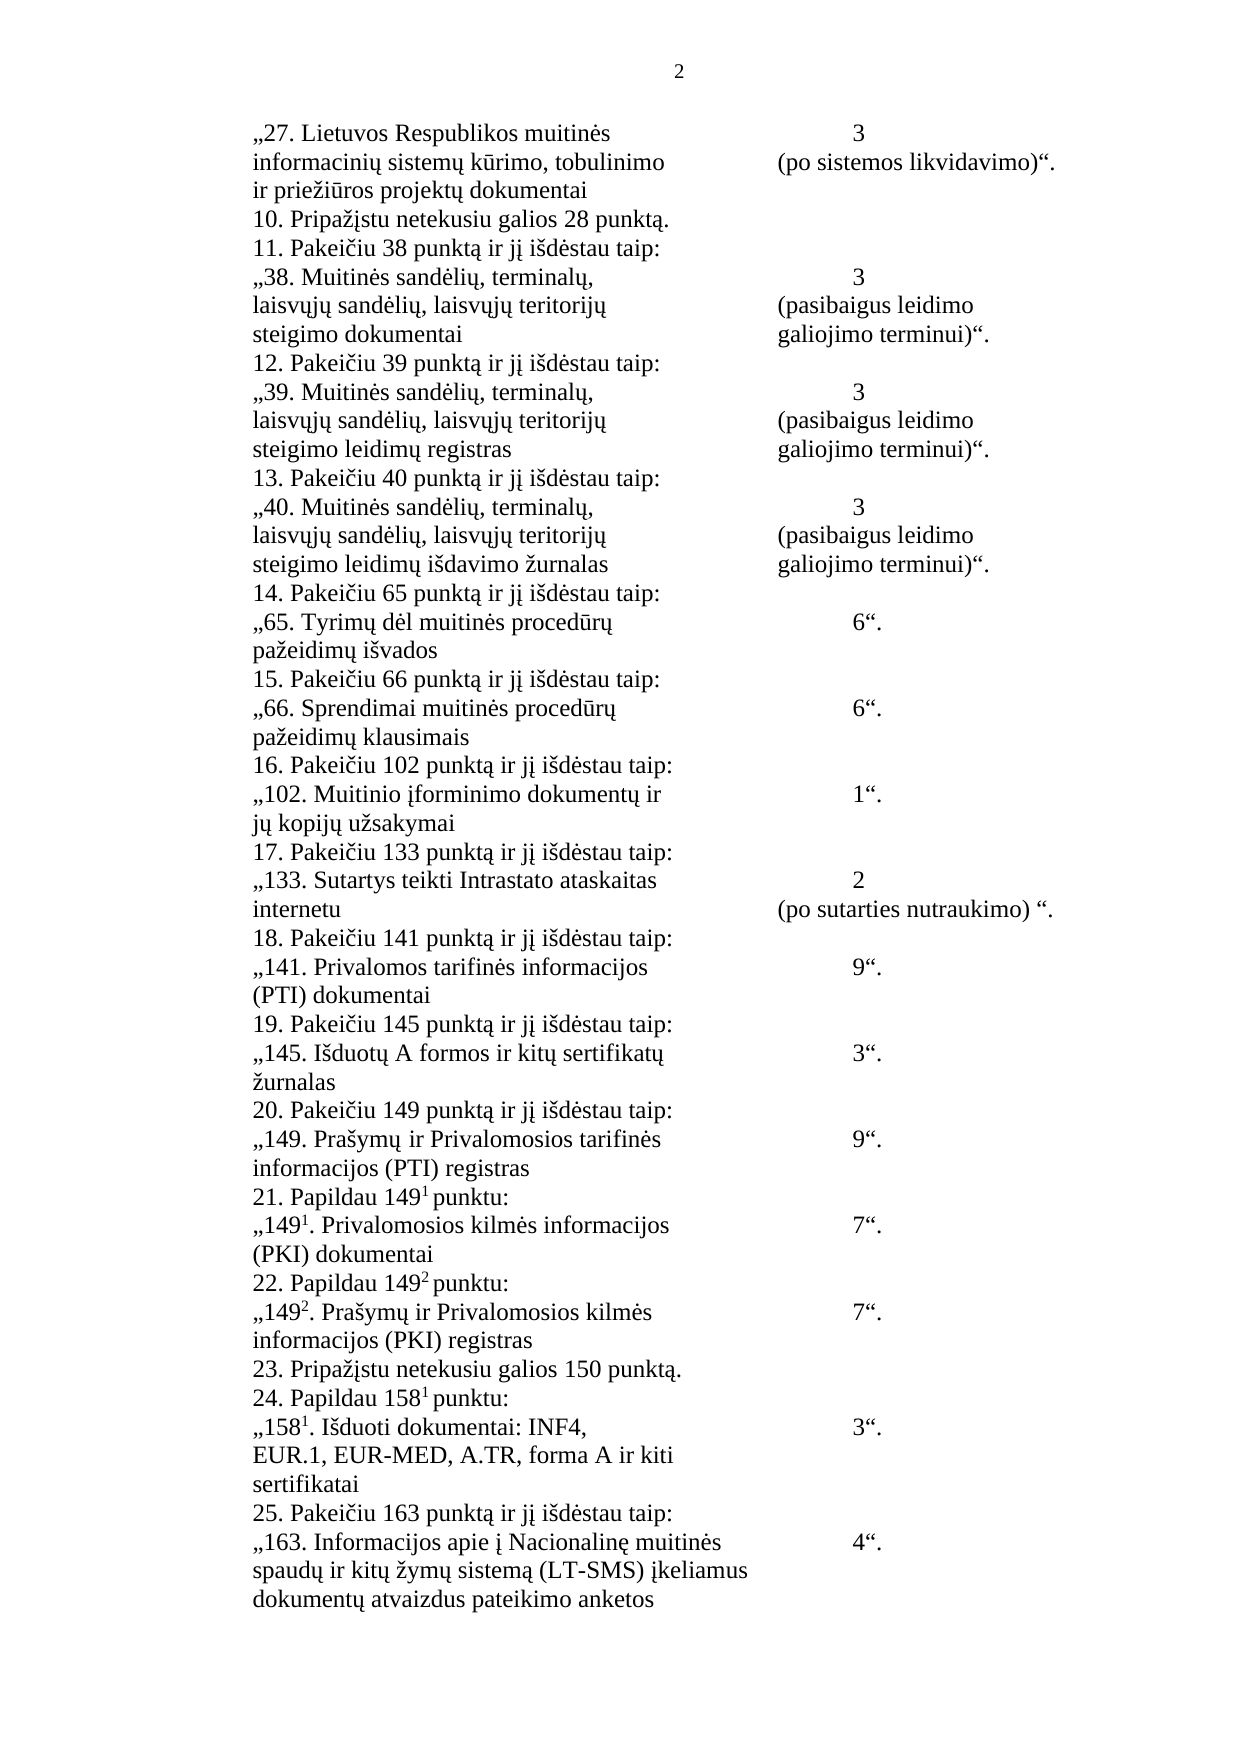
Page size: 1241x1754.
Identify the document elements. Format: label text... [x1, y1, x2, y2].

text „149. Prašymų ir Privalomosios tarifinės 9“. [177, 1124, 1181, 1153]
text 12. Pakeičiu 39 punktą ir jį išdėstau taip: [177, 348, 1181, 377]
text 25. Pakeičiu 163 punktą ir jį išdėstau taip: [177, 1498, 1181, 1527]
text informacijos (PTI) registras [177, 1153, 1181, 1182]
text „133. Sutartys teikti Intrastato ataskaitas 2 [177, 866, 1181, 894]
text 21. Papildau 1491 punktu: [177, 1182, 1181, 1211]
text dokumentų atvaizdus pateikimo anketos [177, 1584, 1181, 1613]
text „145. Išduotų A formos ir kitų sertifikatų 3“. [177, 1038, 1181, 1067]
text ir priežiūros projektų dokumentai [177, 176, 1181, 204]
text EUR.1, EUR-MED, A.TR, forma A ir kiti [177, 1441, 1181, 1469]
text jų kopijų užsakymai [177, 808, 1181, 837]
text „102. Muitinio įforminimo dokumentų ir 1“. [177, 779, 1181, 808]
text „65. Tyrimų dėl muitinės procedūrų 6“. [177, 607, 1181, 636]
text laisvųjų sandėlių, laisvųjų teritorijų (pasibaigus leidimo [177, 406, 1181, 434]
text „1492. Prašymų ir Privalomosios kilmės 7“. [177, 1297, 1181, 1326]
text 24. Papildau 1581 punktu: [177, 1383, 1181, 1412]
text informacinių sistemų kūrimo, tobulinimo (po sistemos likvidavimo)“. [177, 147, 1181, 176]
text informacijos (PKI) registras [177, 1326, 1181, 1354]
text 14. Pakeičiu 65 punktą ir jį išdėstau taip: [177, 578, 1181, 607]
text steigimo leidimų išdavimo žurnalas galiojimo terminui)“. [177, 549, 1181, 578]
text „27. Lietuvos Respublikos muitinės 3 [177, 118, 1181, 147]
text sertifikatai [177, 1469, 1181, 1498]
text laisvųjų sandėlių, laisvųjų teritorijų (pasibaigus leidimo [177, 291, 1181, 319]
text (PTI) dokumentai [177, 981, 1181, 1009]
text (PKI) dokumentai [177, 1239, 1181, 1268]
text 10. Pripažįstu netekusiu galios 28 punktą. [177, 204, 1181, 233]
text „141. Privalomos tarifinės informacijos 9“. [177, 952, 1181, 981]
text 23. Pripažįstu netekusiu galios 150 punktą. [177, 1354, 1181, 1383]
text steigimo leidimų registras galiojimo terminui)“. [177, 434, 1181, 463]
text 19. Pakeičiu 145 punktą ir jį išdėstau taip: [177, 1009, 1181, 1038]
text „40. Muitinės sandėlių, terminalų, 3 [177, 492, 1181, 521]
text 22. Papildau 1492 punktu: [177, 1268, 1181, 1297]
text 17. Pakeičiu 133 punktą ir jį išdėstau taip: [177, 837, 1181, 866]
text 13. Pakeičiu 40 punktą ir jį išdėstau taip: [177, 463, 1181, 492]
text pažeidimų išvados [177, 636, 1181, 664]
text „1491. Privalomosios kilmės informacijos 7“. [177, 1211, 1181, 1239]
text „38. Muitinės sandėlių, terminalų, 3 [177, 262, 1181, 291]
text 18. Pakeičiu 141 punktą ir jį išdėstau taip: [177, 923, 1181, 952]
text laisvųjų sandėlių, laisvųjų teritorijų (pasibaigus leidimo [177, 521, 1181, 549]
text 16. Pakeičiu 102 punktą ir jį išdėstau taip: [177, 751, 1181, 779]
text „1581. Išduoti dokumentai: INF4, 3“. [177, 1412, 1181, 1441]
text „39. Muitinės sandėlių, terminalų, 3 [177, 377, 1181, 406]
text „163. Informacijos apie į Nacionalinę muitinės 4“. [177, 1527, 1181, 1556]
text spaudų ir kitų žymų sistemą (LT-SMS) įkeliamus [177, 1556, 1181, 1584]
text 15. Pakeičiu 66 punktą ir jį išdėstau taip: [177, 664, 1181, 693]
text internetu (po sutarties nutraukimo) “. [177, 894, 1181, 923]
text 11. Pakeičiu 38 punktą ir jį išdėstau taip: [177, 233, 1181, 262]
text žurnalas [177, 1067, 1181, 1096]
text „66. Sprendimai muitinės procedūrų 6“. [177, 693, 1181, 722]
text pažeidimų klausimais [177, 722, 1181, 751]
text steigimo dokumentai galiojimo terminui)“. [177, 319, 1181, 348]
text 20. Pakeičiu 149 punktą ir jį išdėstau taip: [177, 1096, 1181, 1124]
